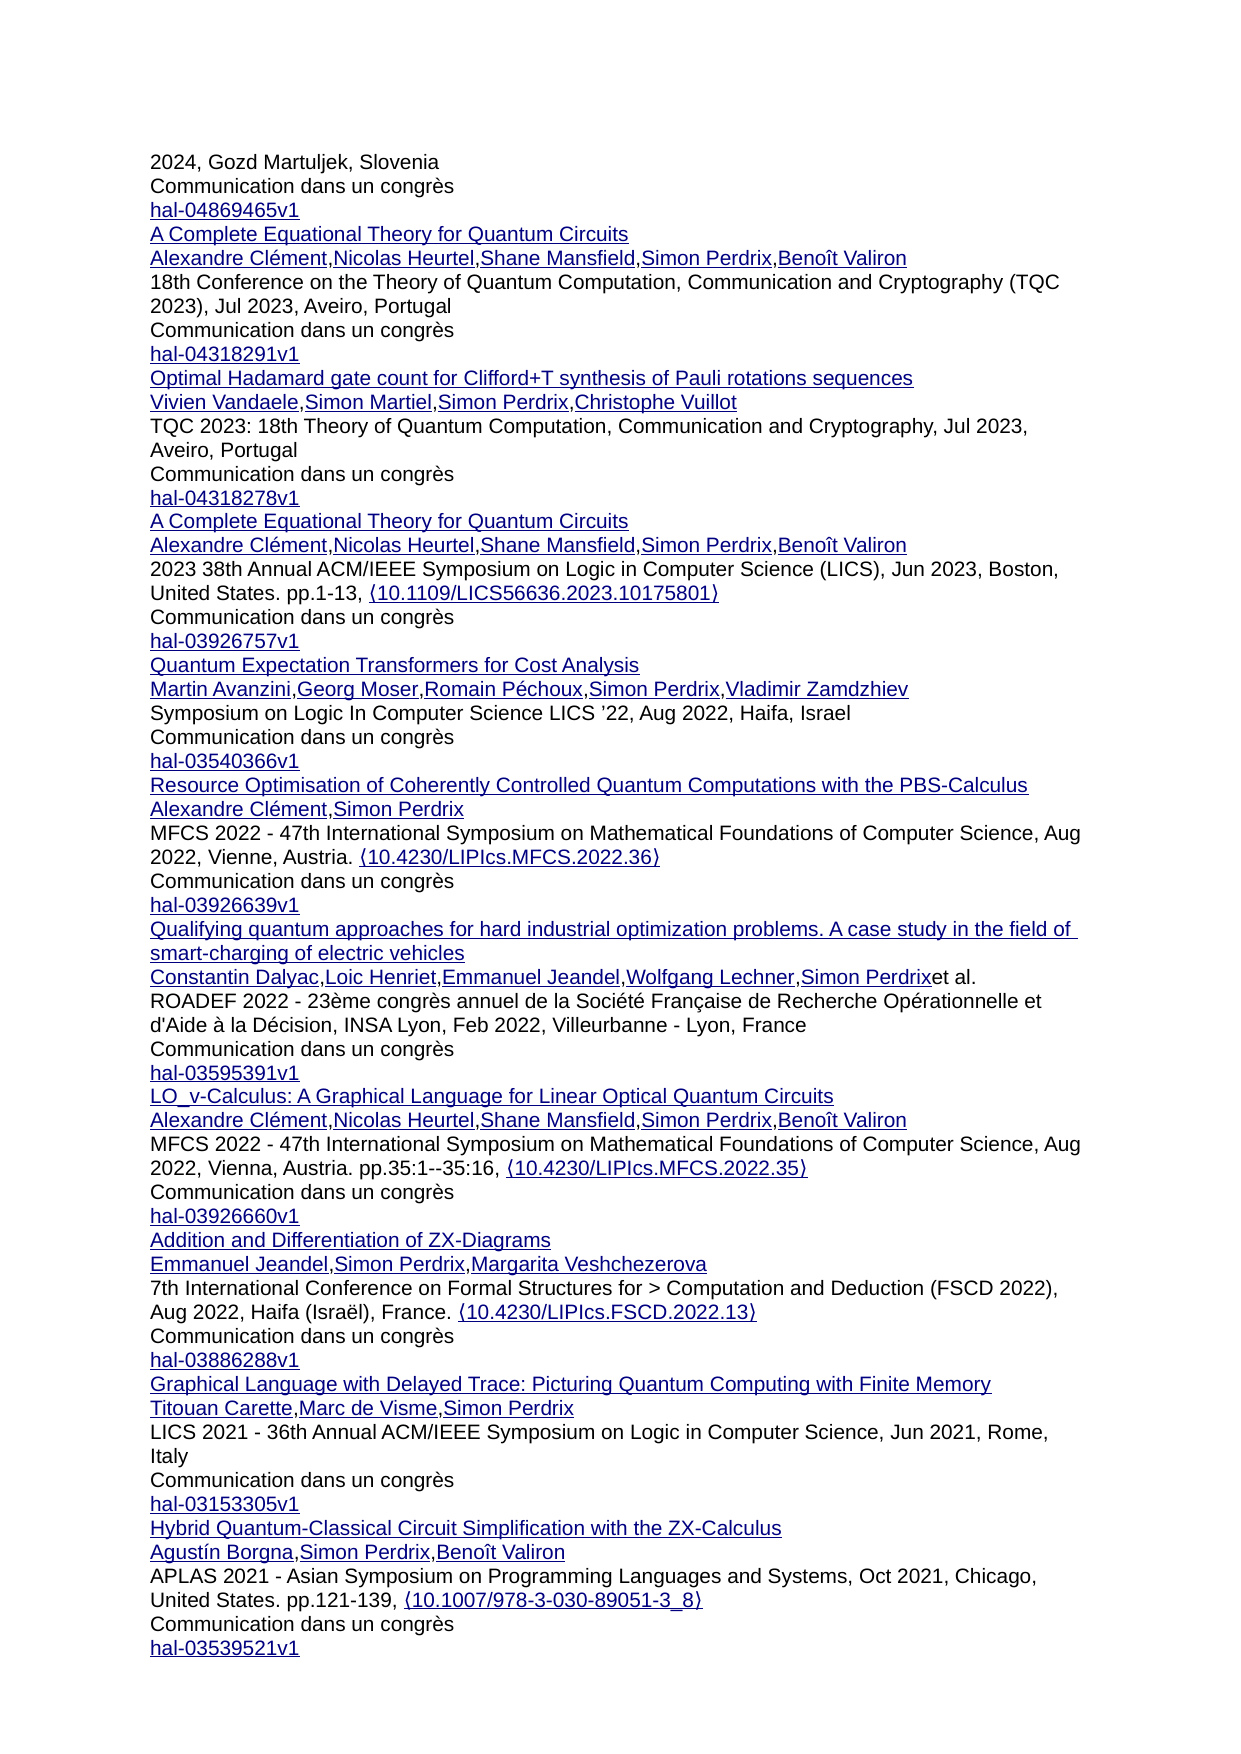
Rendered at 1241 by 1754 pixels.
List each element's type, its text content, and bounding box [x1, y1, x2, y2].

table_cell Addition and Differentiation of ZX-Diagrams Emmanuel Jeandel,Simon Perdrix,Margarita Veshchezerova 7th International Conference on Formal Structures for > Computation and Deduction (FSCD 2022), Aug 2022, Haifa (Israël), France. ⟨10.4230/LIPIcs.FSCD.2022.13⟩ Communication dans un congrès hal-03886288v1 [150, 1228, 1090, 1372]
table_cell LO_v-Calculus: A Graphical Language for Linear Optical Quantum Circuits Alexandre Clément,Nicolas Heurtel,Shane Mansfield,Simon Perdrix,Benoît Valiron MFCS 2022 - 47th International Symposium on Mathematical Foundations of Computer Science, Aug 2022, Vienna, Austria. pp.35:1--35:16, ⟨10.4230/LIPIcs.MFCS.2022.35⟩ Communication dans un congrès hal-03926660v1 [150, 1084, 1090, 1228]
table_cell Resource Optimisation of Coherently Controlled Quantum Computations with the PBS-Calculus Alexandre Clément,Simon Perdrix MFCS 2022 - 47th International Symposium on Mathematical Foundations of Computer Science, Aug 2022, Vienne, Austria. ⟨10.4230/LIPIcs.MFCS.2022.36⟩ Communication dans un congrès hal-03926639v1 [150, 773, 1090, 917]
table_cell Quantum Expectation Transformers for Cost Analysis Martin Avanzini,Georg Moser,Romain Péchoux,Simon Perdrix,Vladimir Zamdzhiev Symposium on Logic In Computer Science LICS ’22, Aug 2022, Haifa, Israel Communication dans un congrès hal-03540366v1 [150, 653, 1090, 773]
table_cell 2024, Gozd Martuljek, Slovenia Communication dans un congrès hal-04869465v1 [150, 150, 1090, 222]
table_cell A Complete Equational Theory for Quantum Circuits Alexandre Clément,Nicolas Heurtel,Shane Mansfield,Simon Perdrix,Benoît Valiron 18th Conference on the Theory of Quantum Computation, Communication and Cryptography (TQC 2023), Jul 2023, Aveiro, Portugal Communication dans un congrès hal-04318291v1 [150, 222, 1090, 366]
table_cell Qualifying quantum approaches for hard industrial optimization problems. A case study in the field of smart-charging of electric vehicles Constantin Dalyac,Loic Henriet,Emmanuel Jeandel,Wolfgang Lechner,Simon Perdrixet al. ROADEF 2022 - 23ème congrès annuel de la Société Française de Recherche Opérationnelle et d'Aide à la Décision, INSA Lyon, Feb 2022, Villeurbanne - Lyon, France Communication dans un congrès hal-03595391v1 [150, 917, 1090, 1084]
table_cell Hybrid Quantum-Classical Circuit Simplification with the ZX-Calculus Agustín Borgna,Simon Perdrix,Benoît Valiron APLAS 2021 - Asian Symposium on Programming Languages and Systems, Oct 2021, Chicago, United States. pp.121-139, ⟨10.1007/978-3-030-89051-3_8⟩ Communication dans un congrès hal-03539521v1 [150, 1516, 1090, 1659]
table_cell Graphical Language with Delayed Trace: Picturing Quantum Computing with Finite Memory Titouan Carette,Marc de Visme,Simon Perdrix LICS 2021 - 36th Annual ACM/IEEE Symposium on Logic in Computer Science, Jun 2021, Rome, Italy Communication dans un congrès hal-03153305v1 [150, 1372, 1090, 1516]
table_cell Optimal Hadamard gate count for Clifford+T synthesis of Pauli rotations sequences Vivien Vandaele,Simon Martiel,Simon Perdrix,Christophe Vuillot TQC 2023: 18th Theory of Quantum Computation, Communication and Cryptography, Jul 2023, Aveiro, Portugal Communication dans un congrès hal-04318278v1 [150, 366, 1090, 509]
table_cell A Complete Equational Theory for Quantum Circuits Alexandre Clément,Nicolas Heurtel,Shane Mansfield,Simon Perdrix,Benoît Valiron 2023 38th Annual ACM/IEEE Symposium on Logic in Computer Science (LICS), Jun 2023, Boston, United States. pp.1-13, ⟨10.1109/LICS56636.2023.10175801⟩ Communication dans un congrès hal-03926757v1 [150, 509, 1090, 653]
